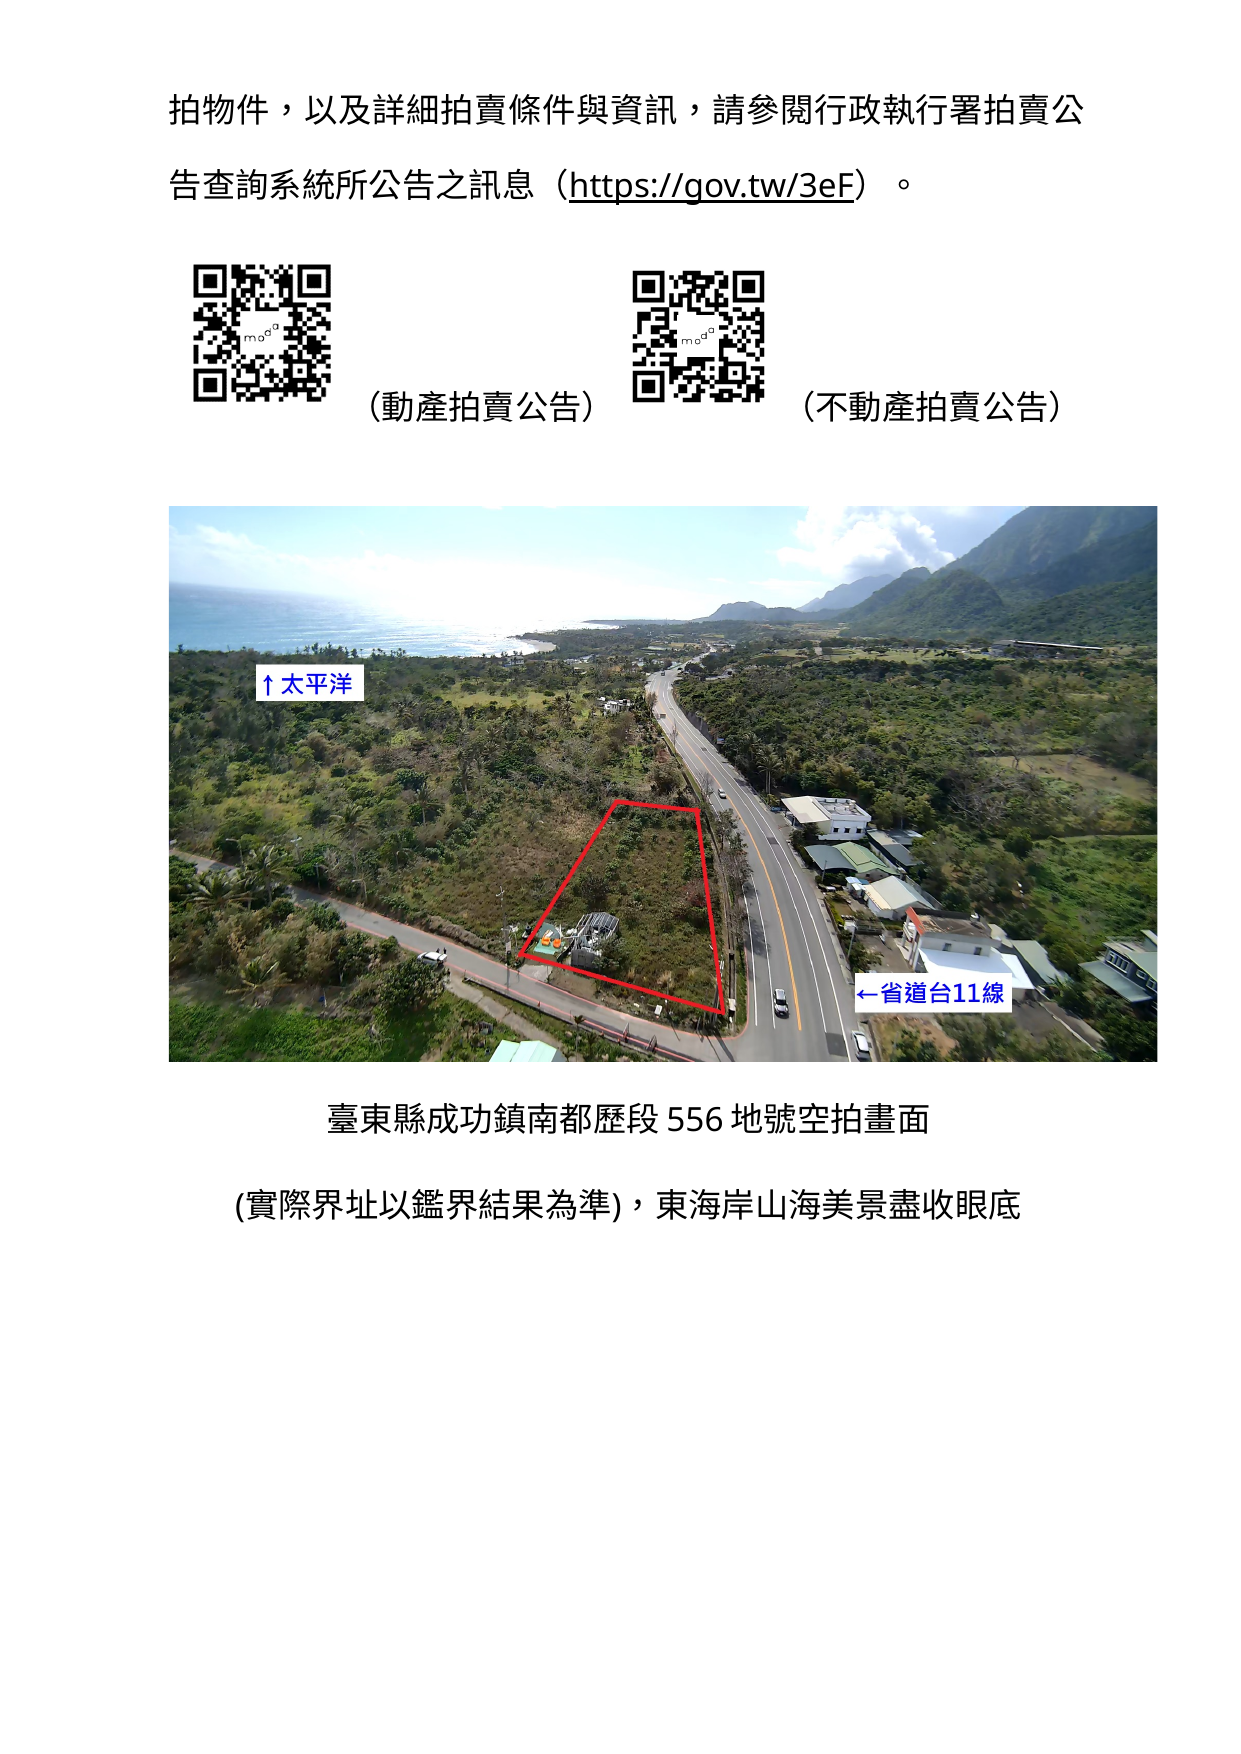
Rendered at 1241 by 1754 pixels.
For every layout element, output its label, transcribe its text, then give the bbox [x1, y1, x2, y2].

picture [614, 252, 782, 420]
picture [168, 506, 1158, 1062]
picture [174, 245, 348, 420]
text (實際界址以鑑界結果為準)，東海岸山海美景盡收眼底 [169, 1166, 1087, 1241]
text 拍物件，以及詳細拍賣條件與資訊，請參閱行政執行署拍賣公告查詢系統所公告之訊息（https://gov.tw/3eF）。 [169, 71, 1087, 221]
text （動產拍賣公告）（不動產拍賣公告） [169, 246, 1087, 433]
text 臺東縣成功鎮南都歷段556地號空拍畫面 [169, 1080, 1087, 1155]
